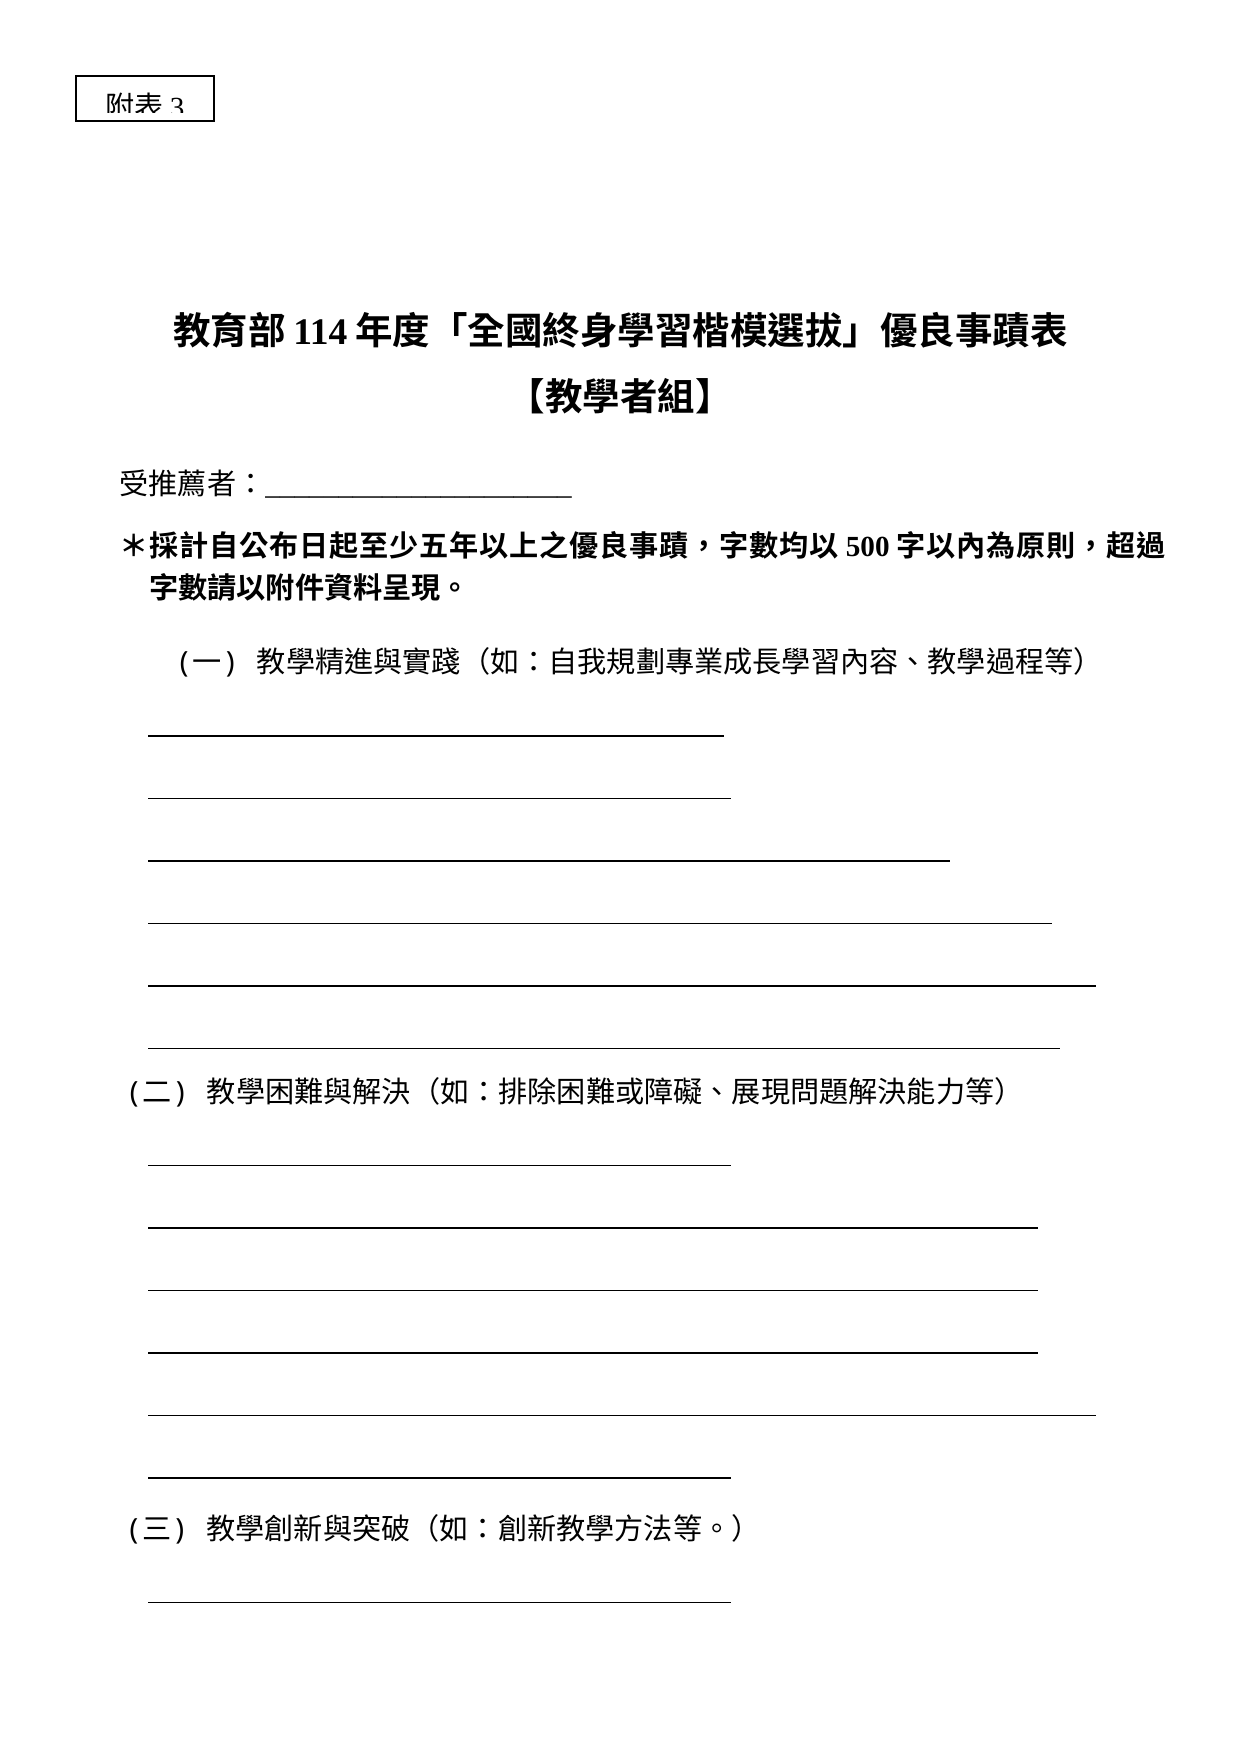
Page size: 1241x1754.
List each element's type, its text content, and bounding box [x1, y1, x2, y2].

text 教育部114年度「全國終身學習楷模選拔」優良事蹟表 [75, 301, 1165, 355]
text 附表3 [92, 84, 198, 113]
list 教學困難與解決（如：排除困難或障礙、展現問題解決能力等） [125, 1068, 1165, 1111]
list 教學創新與突破（如：創新教學方法等。） [124, 1505, 1165, 1548]
text [77, 77, 213, 120]
text 受推薦者：_____________________ [75, 461, 1165, 503]
list 教學精進與實踐（如：自我規劃專業成長學習內容、教學過程等） [175, 639, 1165, 681]
text 【教學者組】 [75, 367, 1165, 421]
text ＊採計自公布日起至少五年以上之優良事蹟，字數均以500字以內為原則，超過字數請以附件資料呈現。 [119, 523, 1165, 607]
